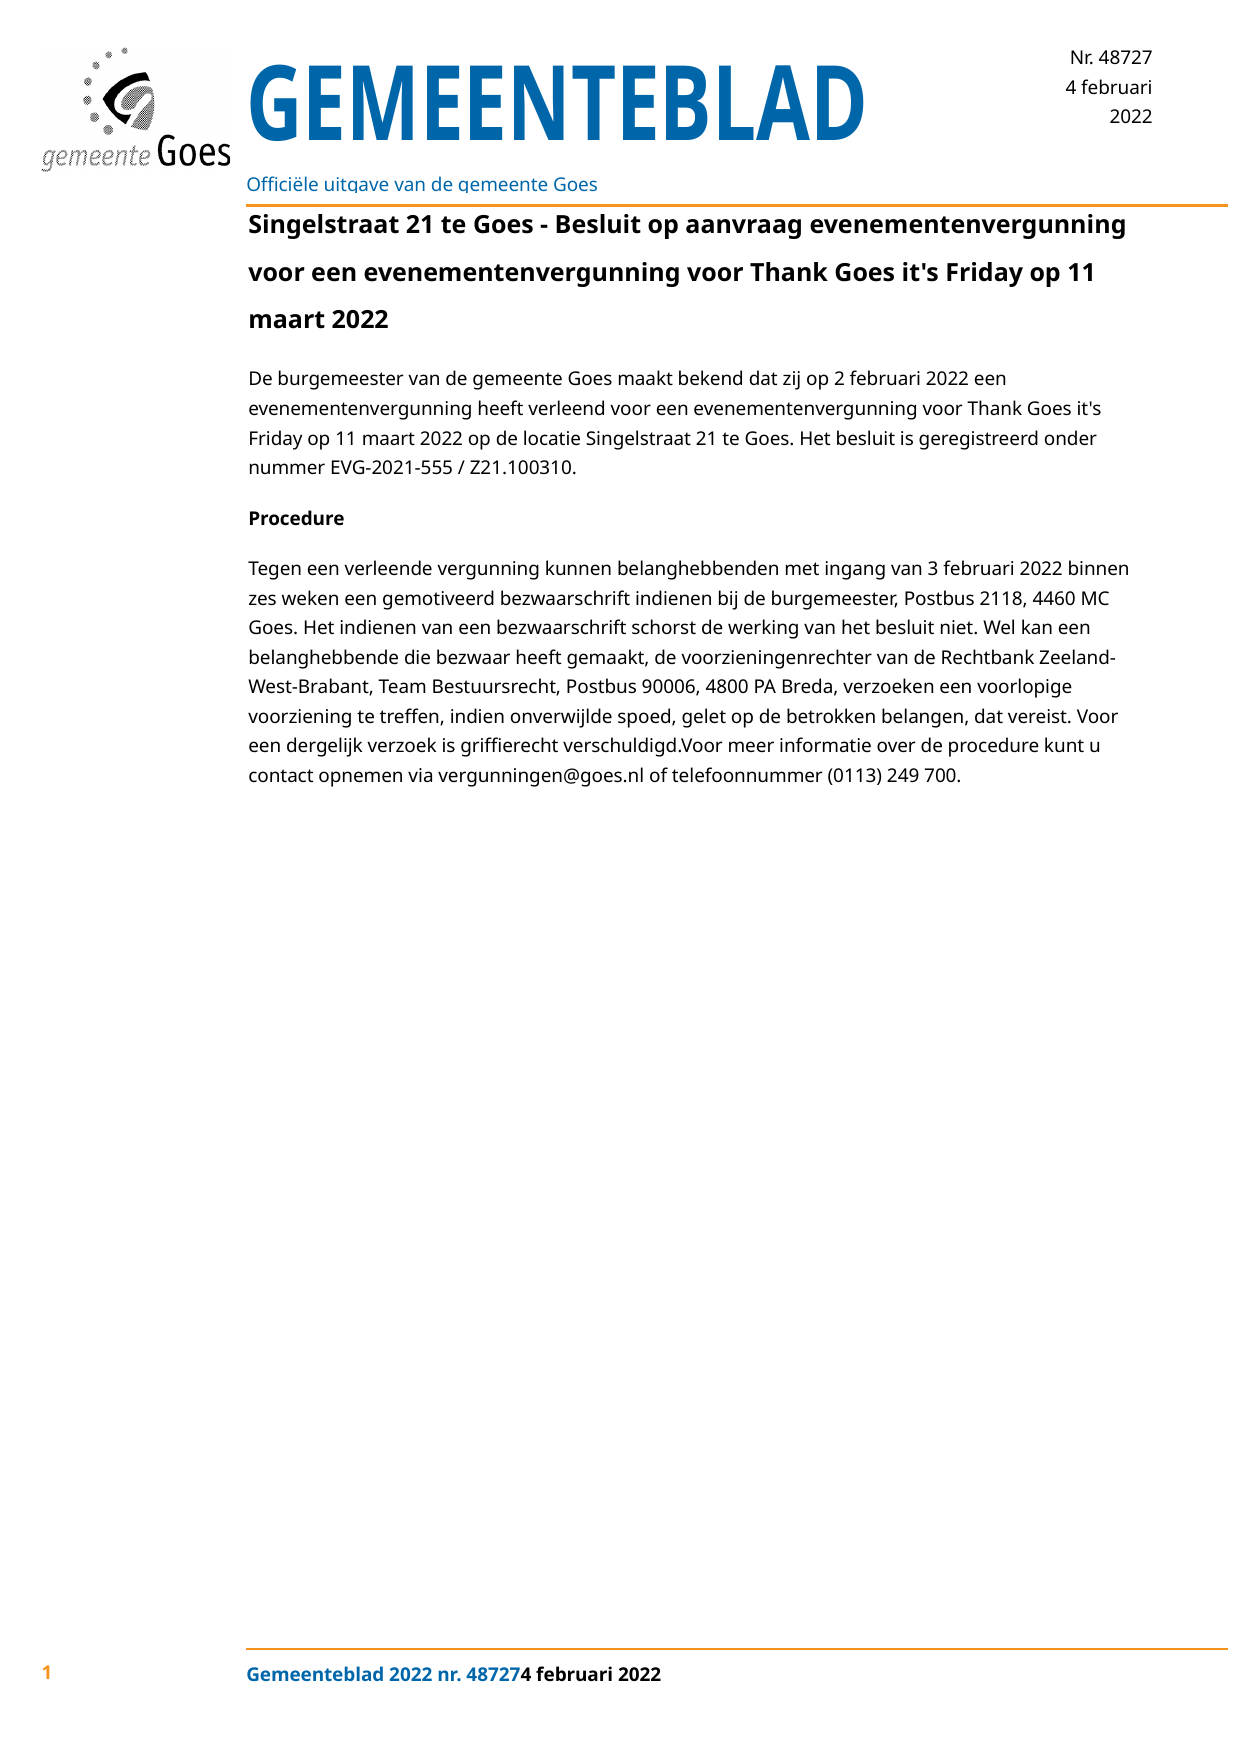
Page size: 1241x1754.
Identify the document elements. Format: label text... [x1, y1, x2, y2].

text Singelstraat 21 te Goes - Besluit op aanvraag evenementenvergunning voor een evenementenvergunning voor Thank Goes it's Friday op 11 maart 2022 [248, 207, 1152, 336]
picture [41, 47, 231, 172]
text Tegen een verleende vergunning kunnen belanghebbenden met ingang van 3 februari 2022 binnen zes weken een gemotiveerd bezwaarschrift indienen bij de burgemeester, Postbus 2118, 4460 MC Goes. Het indienen van een bezwaarschrift schorst de werking van het besluit niet. Wel kan een belanghebbende die bezwaar heeft gemaakt, de voorzieningenrechter van de Rechtbank Zeeland-West-Brabant, Team Bestuursrecht, Postbus 90006, 4800 PA Breda, verzoeken een voorlopige voorziening te treffen, indien onverwijlde spoed, gelet op de betrokken belangen, dat vereist. Voor een dergelijk verzoek is griffierecht verschuldigd.Voor meer informatie over de procedure kunt u contact opnemen via vergunningen@goes.nl of telefoonnummer (0113) 249 700. [248, 555, 1152, 788]
text De burgemeester van de gemeente Goes maakt bekend dat zij op 2 februari 2022 een evenementenvergunning heeft verleend voor een evenementenvergunning voor Thank Goes it's Friday op 11 maart 2022 op de locatie Singelstraat 21 te Goes. Het besluit is geregistreerd onder nummer EVG-2021-555 / Z21.100310. [248, 366, 1152, 480]
text Procedure [248, 505, 1152, 530]
